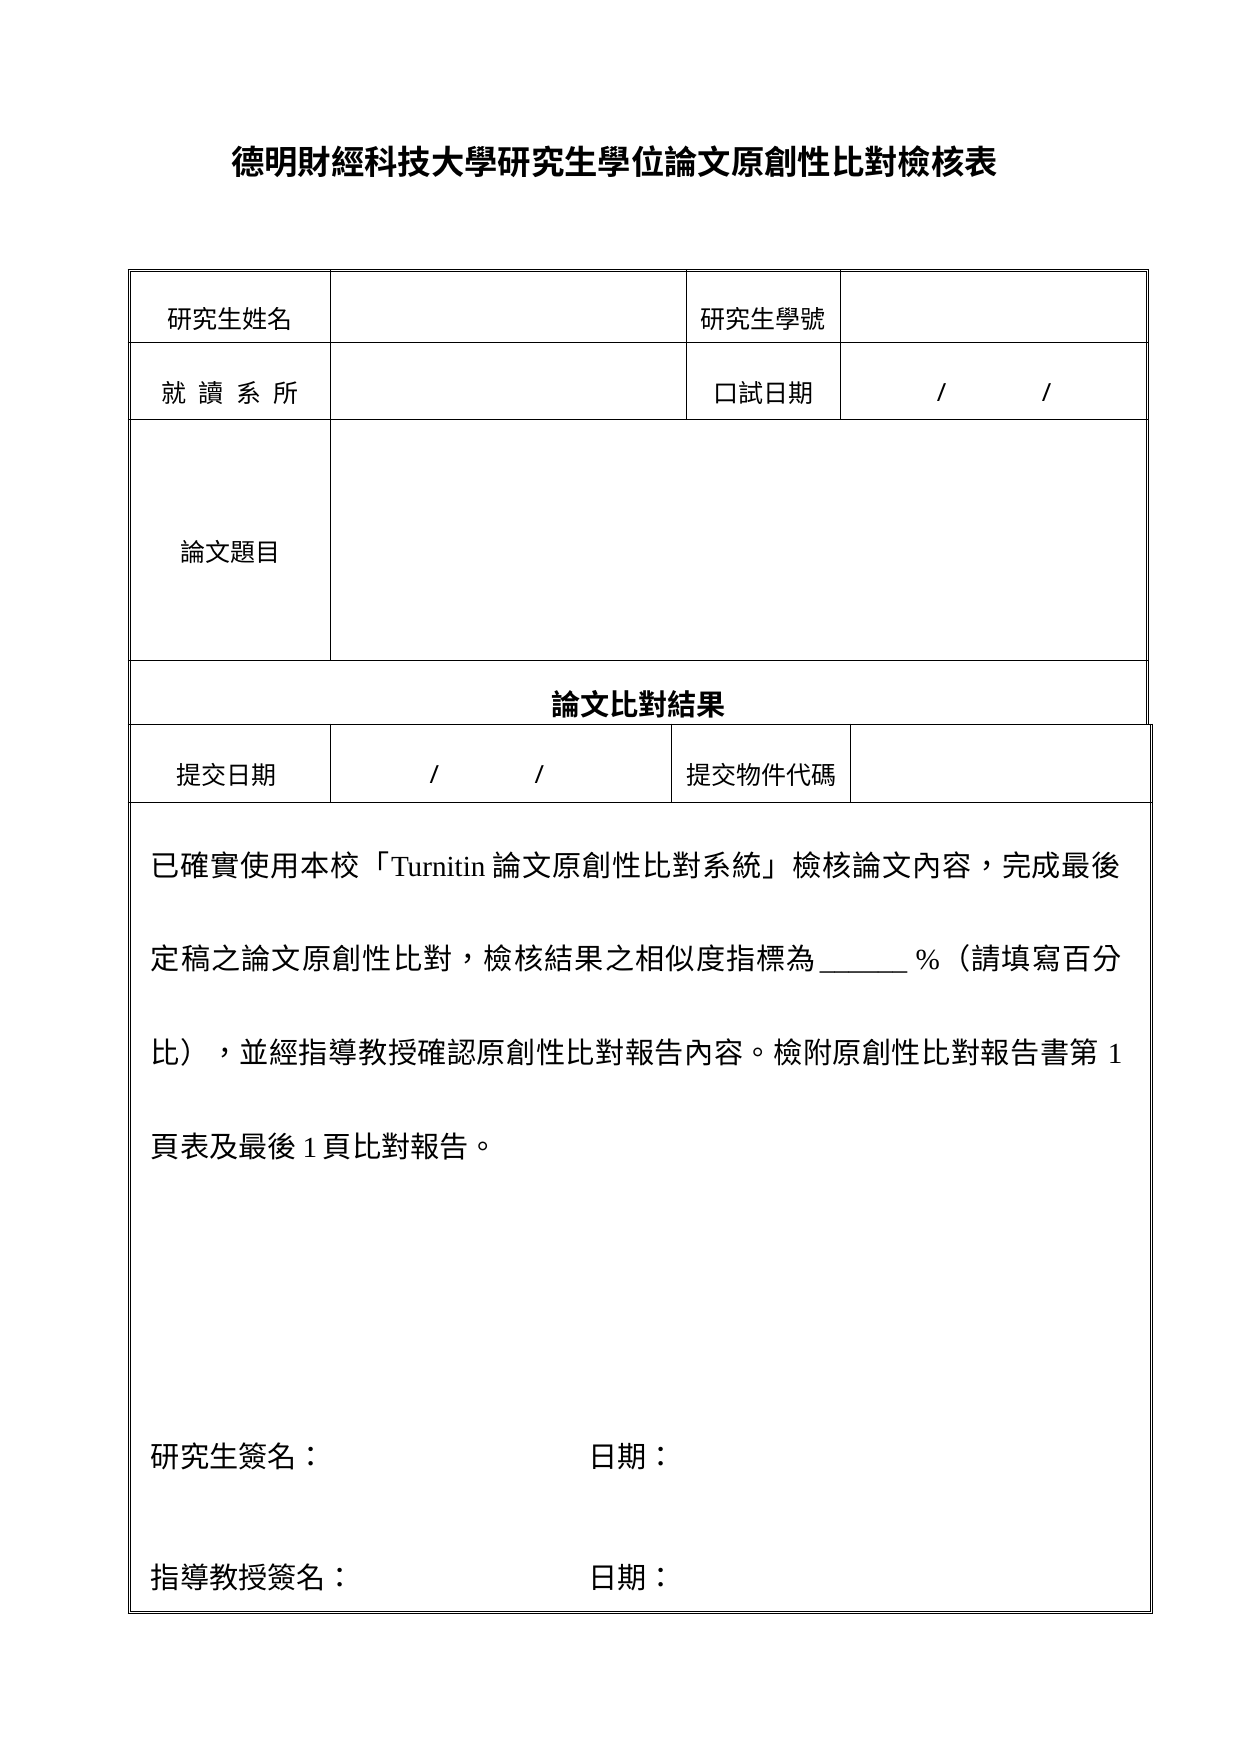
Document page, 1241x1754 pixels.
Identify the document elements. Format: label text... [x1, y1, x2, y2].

table_header 研究生姓名 [131, 272, 330, 342]
text 德明財經科技大學研究生學位論文原創性比對檢核表 [89, 118, 1140, 180]
table_header [331, 272, 686, 342]
table_cell [851, 725, 1150, 802]
table_cell [331, 343, 686, 419]
table_cell 論文比對結果 [131, 661, 1146, 723]
table_header [841, 272, 1146, 342]
table_cell 論文題目 [131, 420, 330, 660]
table_cell 已確實使用本校「Turnitin論文原創性比對系統」檢核論文內容，完成最後定稿之論文原創性比對，檢核結果之相似度指標為______ %（請填寫百分比），並經指導教授確認原創性比對報告內容。檢附原創性比對報告書第1頁表及最後1頁比對報告。 研究生簽名： 日期： 指導教授簽名： 日期： [131, 803, 1150, 1611]
table_cell / / [841, 343, 1146, 419]
table_cell 提交日期 [131, 725, 330, 802]
table_cell / / [331, 725, 671, 802]
table_header 研究生學號 [687, 272, 840, 342]
table_cell [331, 420, 1146, 660]
table_cell 提交物件代碼 [672, 725, 850, 802]
table_cell 口試日期 [687, 343, 840, 419]
table_cell 就 讀 系 所 [131, 343, 330, 419]
